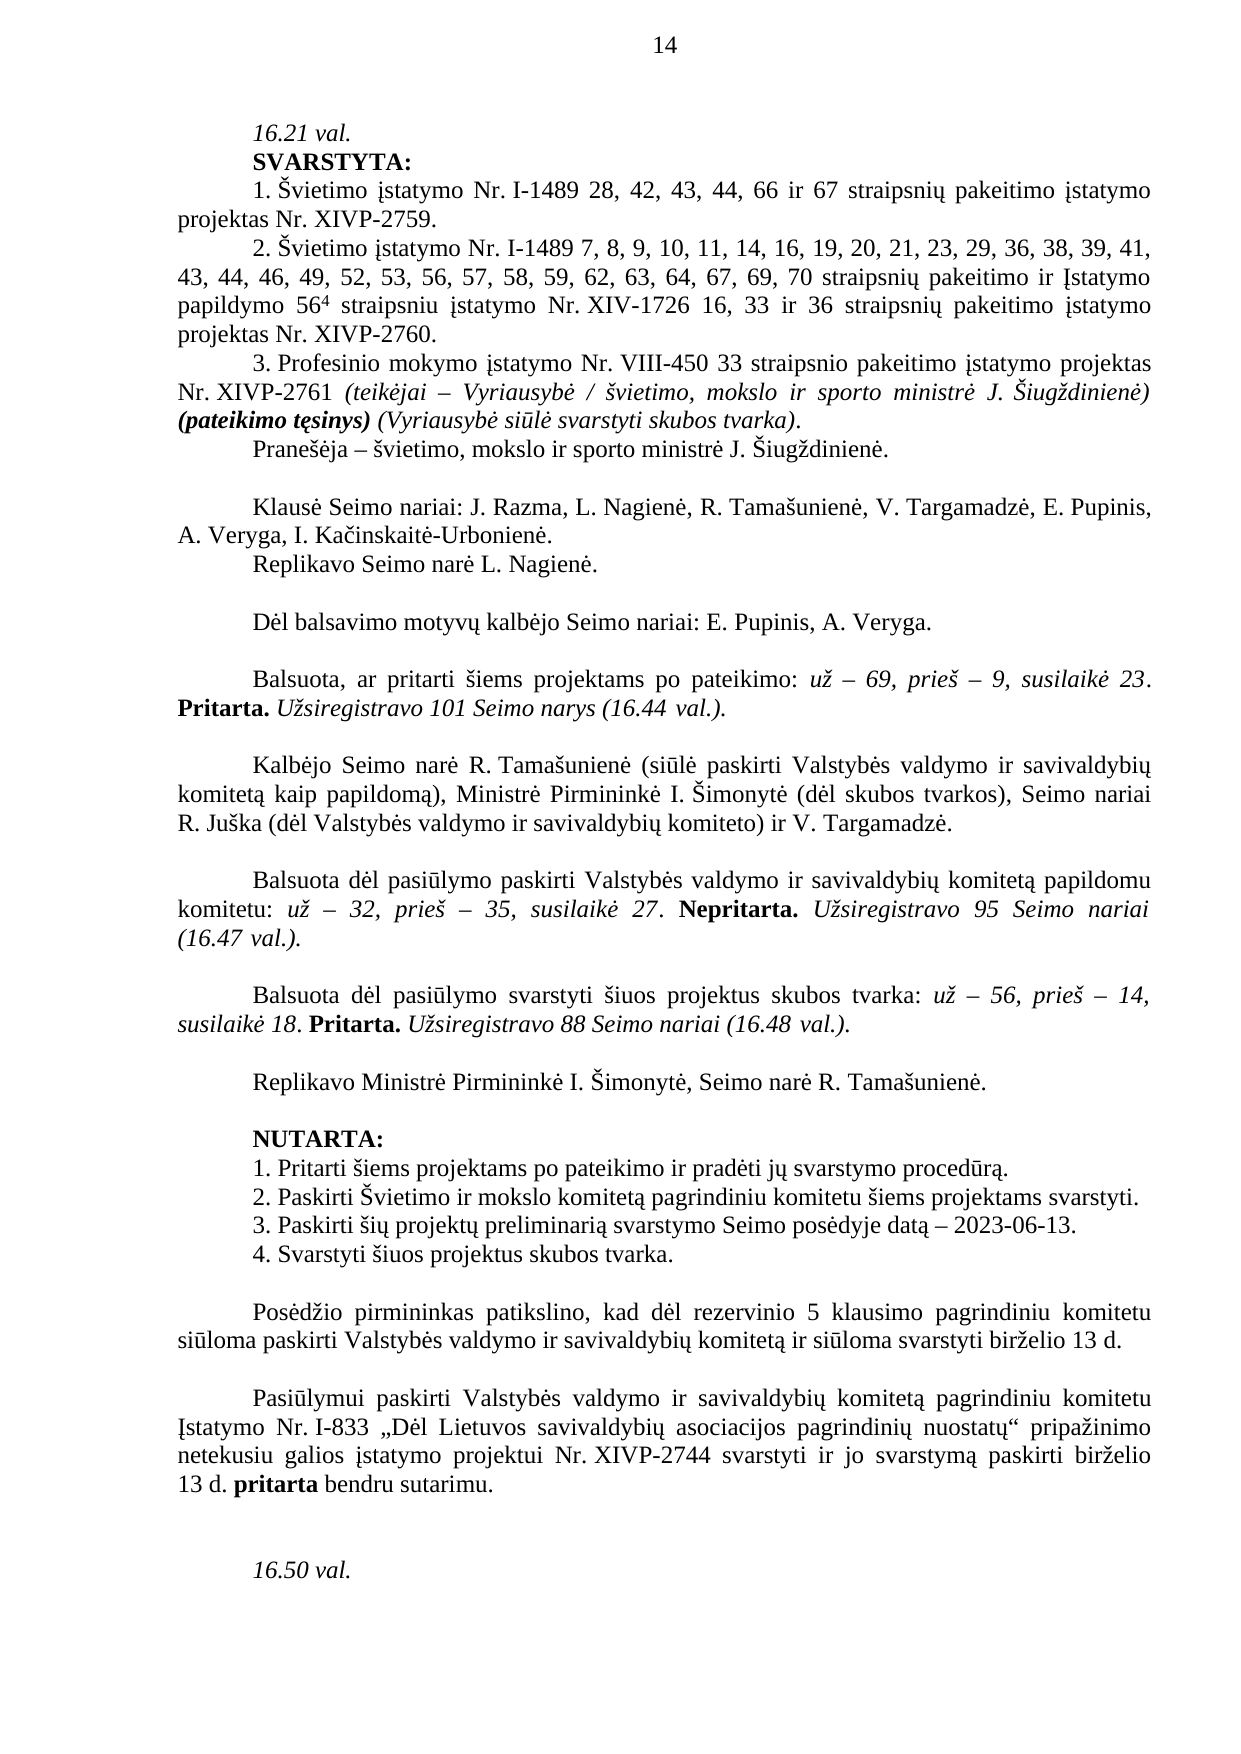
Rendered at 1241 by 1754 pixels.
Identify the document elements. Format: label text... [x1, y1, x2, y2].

text 1. Švietimo įstatymo Nr. I-1489 28, 42, 43, 44, 66 ir 67 straipsnių pakeitimo įstatymo projektas Nr. XIVP-2759. [177, 176, 1152, 233]
text 16.21 val. [177, 118, 1152, 147]
text Posėdžio pirmininkas patikslino, kad dėl rezervinio 5 klausimo pagrindiniu komitetu siūloma paskirti Valstybės valdymo ir savivaldybių komitetą ir siūloma svarstyti birželio 13 d. [177, 1297, 1152, 1354]
text 16.50 val. [177, 1556, 1152, 1584]
text 3. Profesinio mokymo įstatymo Nr. VIII-450 33 straipsnio pakeitimo įstatymo projektas Nr. XIVP-2761 (teikėjai – Vyriausybė / švietimo, mokslo ir sporto ministrė J. Šiugždinienė) (pateikimo tęsinys) (Vyriausybė siūlė svarstyti skubos tvarka). [177, 348, 1152, 434]
text 2. Švietimo įstatymo Nr. I-1489 7, 8, 9, 10, 11, 14, 16, 19, 20, 21, 23, 29, 36, 38, 39, 41, 43, 44, 46, 49, 52, 53, 56, 57, 58, 59, 62, 63, 64, 67, 69, 70 straipsnių pakeitimo ir Įstatymo papildymo 564 straipsniu įstatymo Nr. XIV-1726 16, 33 ir 36 straipsnių pakeitimo įstatymo projektas Nr. XIVP-2760. [177, 233, 1152, 348]
text Pasiūlymui paskirti Valstybės valdymo ir savivaldybių komitetą pagrindiniu komitetu Įstatymo Nr. I-833 „Dėl Lietuvos savivaldybių asociacijos pagrindinių nuostatų“ pripažinimo netekusiu galios įstatymo projektui Nr. XIVP-2744 svarstyti ir jo svarstymą paskirti birželio 13 d. pritarta bendru sutarimu. [177, 1383, 1152, 1498]
text 4. Svarstyti šiuos projektus skubos tvarka. [177, 1239, 1152, 1268]
text NUTARTA: [177, 1124, 1152, 1153]
text Balsuota, ar pritarti šiems projektams po pateikimo: už – 69, prieš – 9, susilaikė 23. Pritarta. Užsiregistravo 101 Seimo narys (16.44 val.). [177, 664, 1152, 722]
text 2. Paskirti Švietimo ir mokslo komitetą pagrindiniu komitetu šiems projektams svarstyti. [177, 1182, 1152, 1211]
text Kalbėjo Seimo narė R. Tamašunienė (siūlė paskirti Valstybės valdymo ir savivaldybių komitetą kaip papildomą), Ministrė Pirmininkė I. Šimonytė (dėl skubos tvarkos), Seimo nariai R. Juška (dėl Valstybės valdymo ir savivaldybių komiteto) ir V. Targamadzė. [177, 751, 1152, 837]
text Pranešėja – švietimo, mokslo ir sporto ministrė J. Šiugždinienė. [177, 434, 1152, 463]
text Balsuota dėl pasiūlymo paskirti Valstybės valdymo ir savivaldybių komitetą papildomu komitetu: už – 32, prieš – 35, susilaikė 27. Nepritarta. Užsiregistravo 95 Seimo nariai (16.47 val.). [177, 866, 1152, 952]
text Klausė Seimo nariai: J. Razma, L. Nagienė, R. Tamašunienė, V. Targamadzė, E. Pupinis, A. Veryga, I. Kačinskaitė-Urbonienė. [177, 492, 1152, 549]
text Dėl balsavimo motyvų kalbėjo Seimo nariai: E. Pupinis, A. Veryga. [177, 607, 1152, 636]
text 3. Paskirti šių projektų preliminarią svarstymo Seimo posėdyje datą – 2023-06-13. [177, 1211, 1152, 1239]
text 1. Pritarti šiems projektams po pateikimo ir pradėti jų svarstymo procedūrą. [177, 1153, 1152, 1182]
text Replikavo Ministrė Pirmininkė I. Šimonytė, Seimo narė R. Tamašunienė. [177, 1067, 1152, 1096]
text SVARSTYTA: [177, 147, 1152, 176]
text Replikavo Seimo narė L. Nagienė. [177, 549, 1152, 578]
text Balsuota dėl pasiūlymo svarstyti šiuos projektus skubos tvarka: už – 56, prieš – 14, susilaikė 18. Pritarta. Užsiregistravo 88 Seimo nariai (16.48 val.). [177, 981, 1152, 1038]
